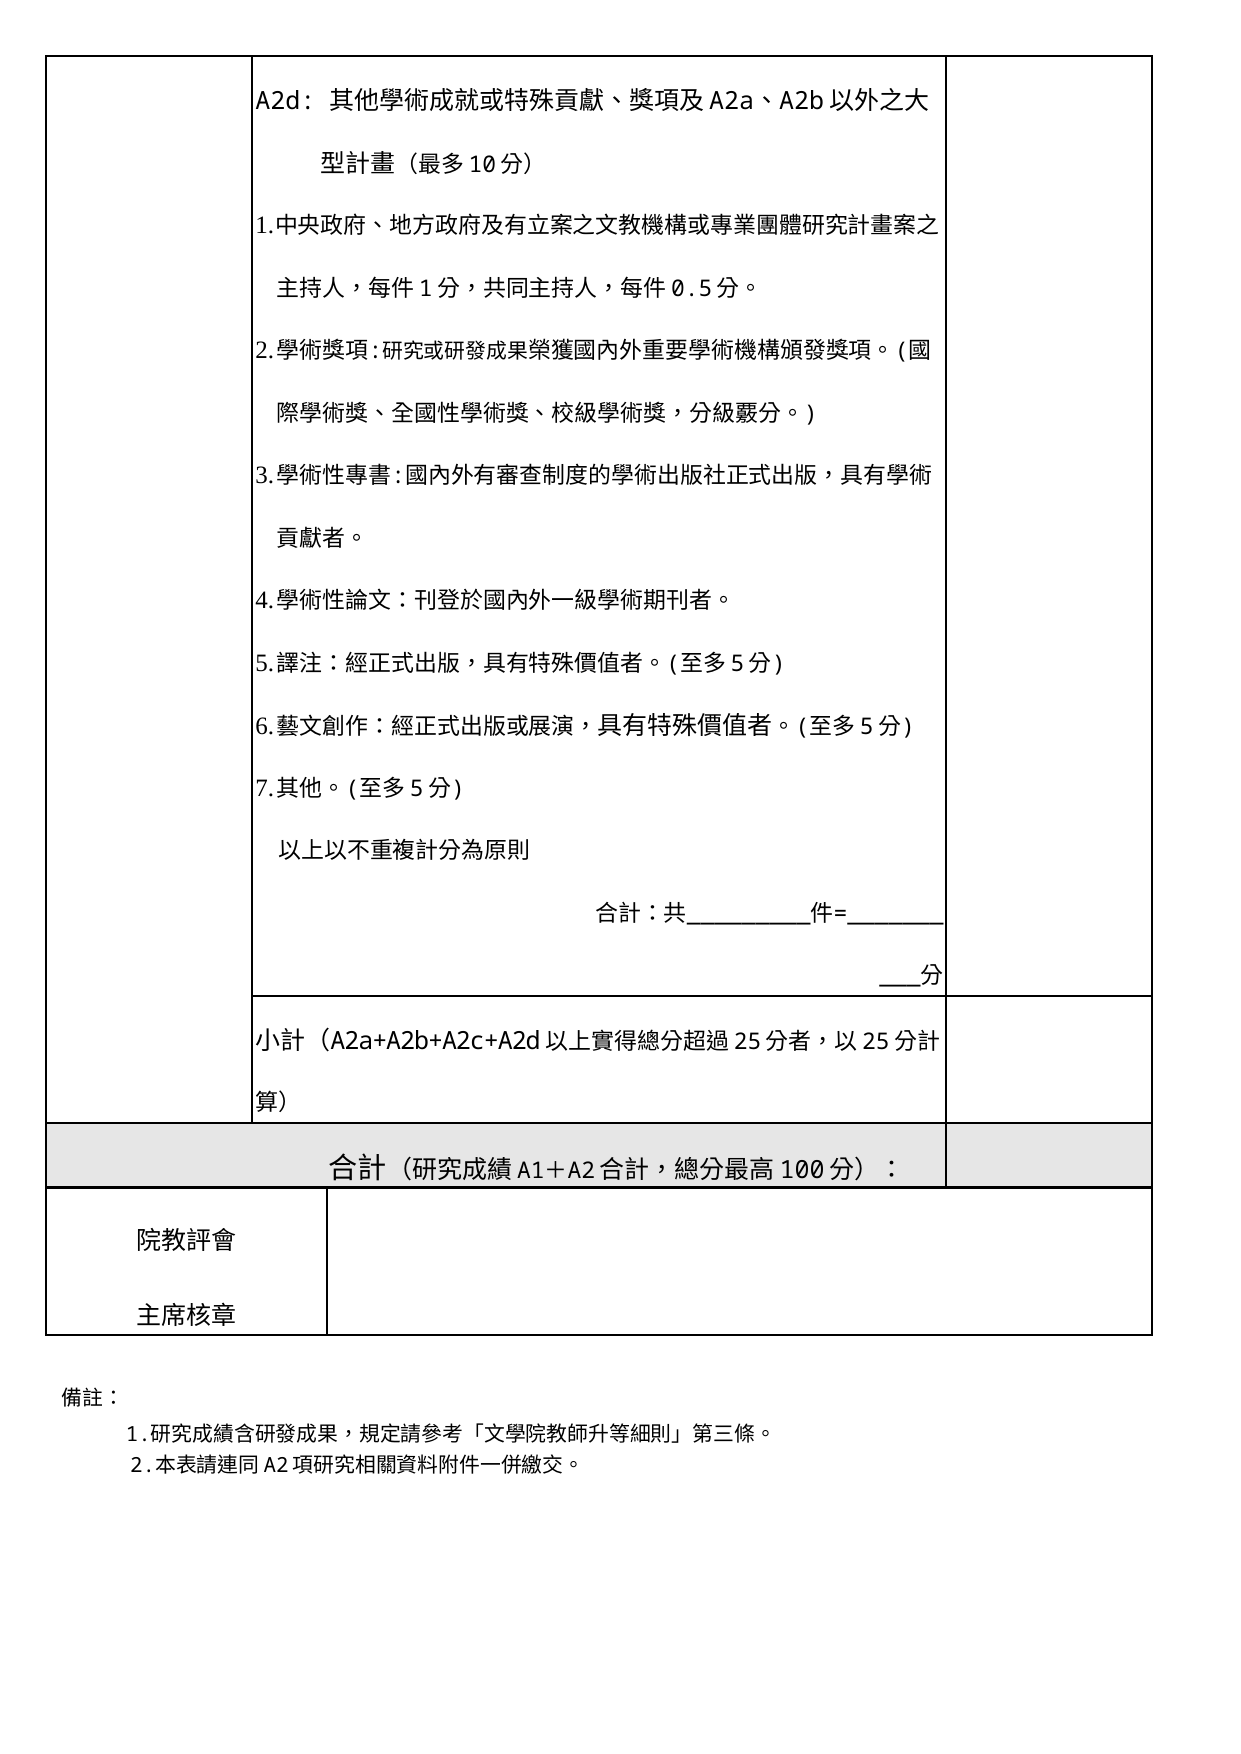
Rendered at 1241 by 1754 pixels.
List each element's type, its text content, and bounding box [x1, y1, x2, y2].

table_cell 合計（研究成績A1＋A2合計，總分最高100分）： [47, 1124, 945, 1186]
table_cell [947, 997, 1151, 1122]
text 1.研究成績含研發成果，規定請參考「文學院教師升等細則」第三條。 [51, 1418, 1122, 1448]
table_cell [328, 1189, 1151, 1334]
text 2.本表請連同A2項研究相關資料附件一併繳交。 [51, 1448, 1122, 1478]
table_cell 院教評會 主席核章 [47, 1189, 326, 1334]
table_cell [947, 57, 1151, 995]
table_cell A2d: 其他學術成就或特殊貢獻、獎項及A2a、A2b以外之大型計畫（最多10分） 中央政府、地方政府及有立案之文教機構或專業團體研究計畫案之主持人，每件1分，共同主持人，每件0.5分。 學術獎項:研究或研發成果榮獲國內外重要學術機構頒發獎項。(國際學術獎、全國性學術獎、校級學術獎，分級覈分。) 學術性專書:國內外有審查制度的學術出版社正式出版，具有學術貢獻者。 學術性論文：刊登於國內外一級學術期刊者。 譯注：經正式出版，具有特殊價值者。(至多5分) 藝文創作：經正式出版或展演，具有特殊價值者。(至多5分) 其他。(至多5分) 以上以不重複計分為原則 合計：共_________件=__________分 [253, 57, 945, 995]
table_cell [47, 57, 251, 1122]
table_cell 小計（A2a+A2b+A2c+A2d以上實得總分超過25分者，以25分計算） [253, 997, 945, 1122]
text 備註： [62, 1355, 1122, 1418]
table_cell [947, 1124, 1151, 1186]
